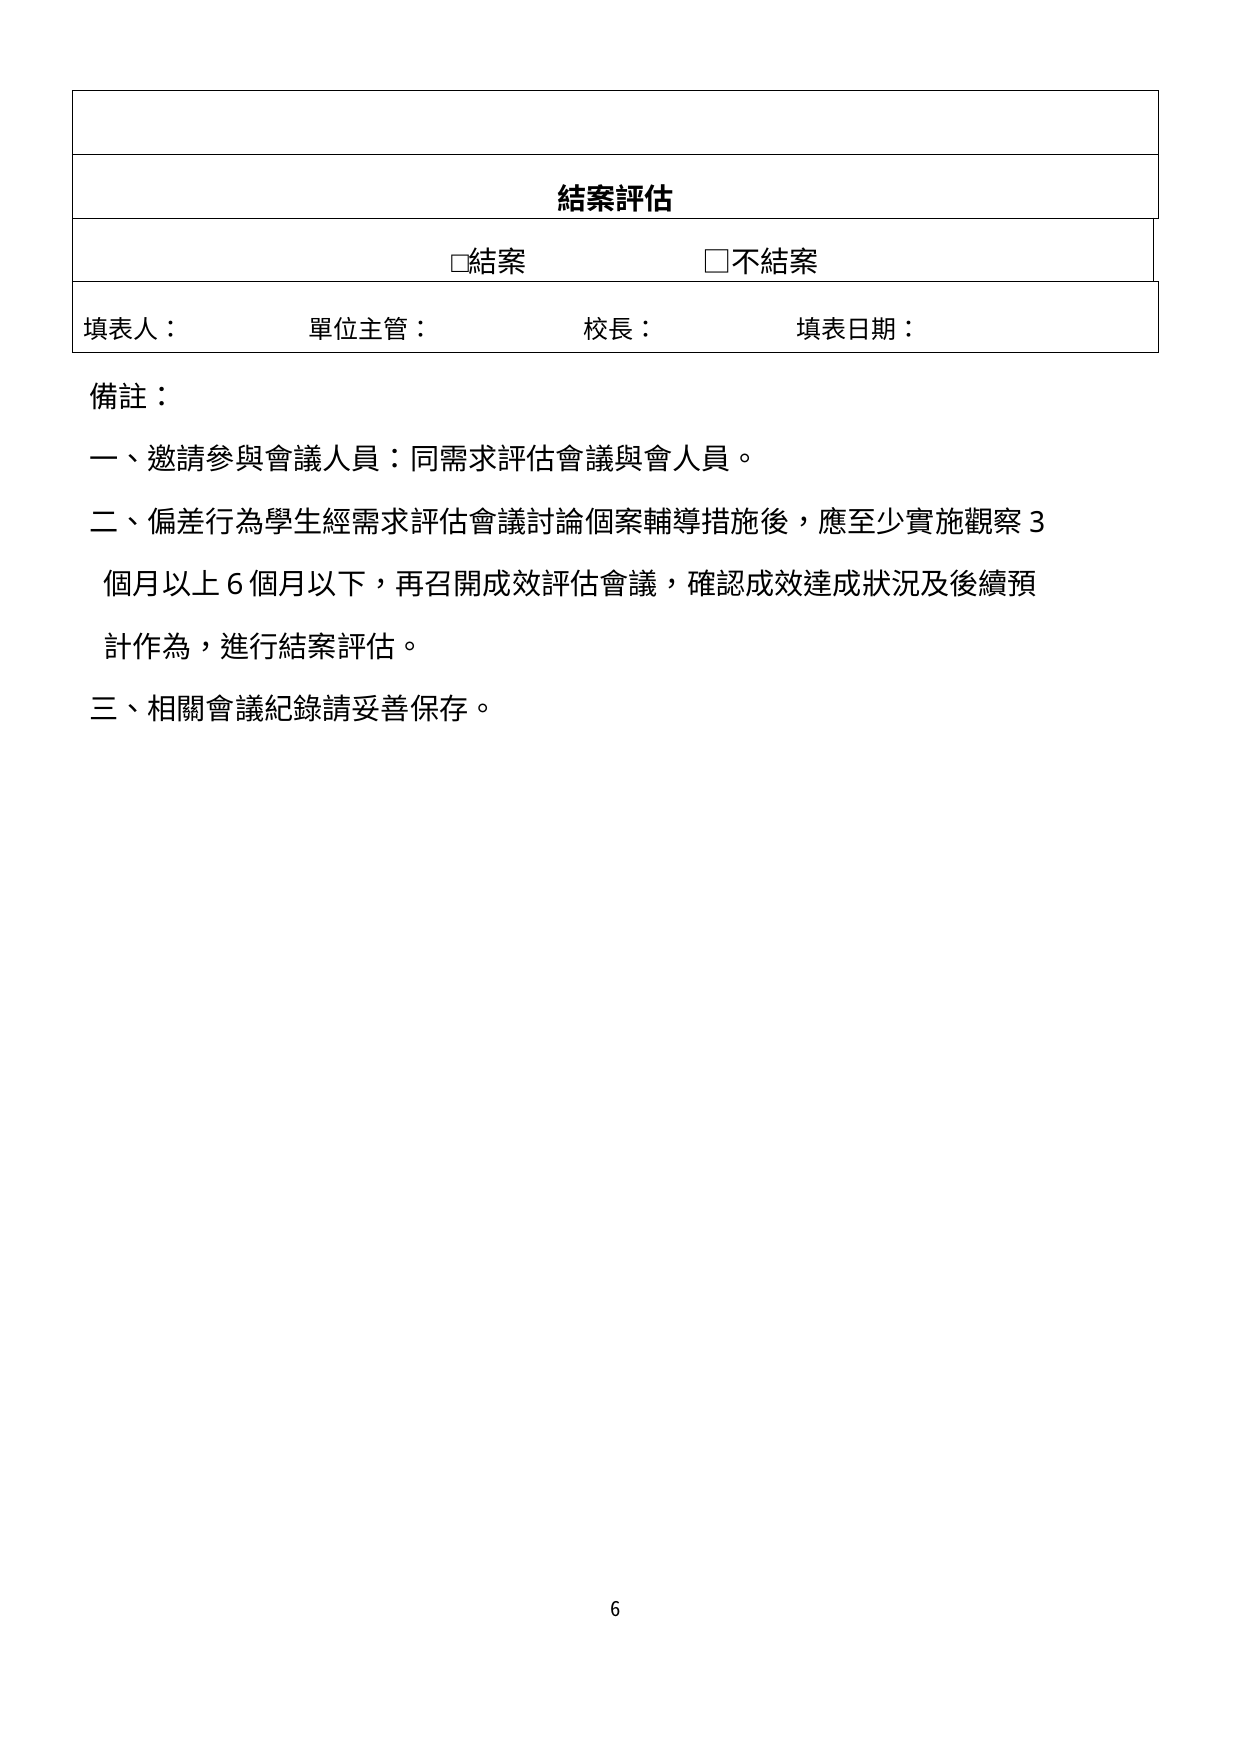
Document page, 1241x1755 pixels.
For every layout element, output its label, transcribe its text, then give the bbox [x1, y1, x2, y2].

text 三、相關會議紀錄請妥善保存。 [89, 665, 1053, 728]
table_cell [1154, 219, 1158, 281]
table_cell □結案 □不結案 [73, 219, 1153, 281]
table_cell [73, 91, 1158, 154]
text 二、偏差行為學生經需求評估會議討論個案輔導措施後，應至少實施觀察3個月以上6個月以下，再召開成效評估會議，確認成效達成狀況及後續預計作為，進行結案評估。 [89, 478, 1053, 665]
text 一、邀請參與會議人員：同需求評估會議與會人員。 [89, 415, 1053, 478]
text 備註： [89, 353, 1053, 415]
table_cell 結案評估 [73, 155, 1158, 217]
table_cell 填表人： 單位主管： 校長： 填表日期： [73, 282, 1158, 352]
